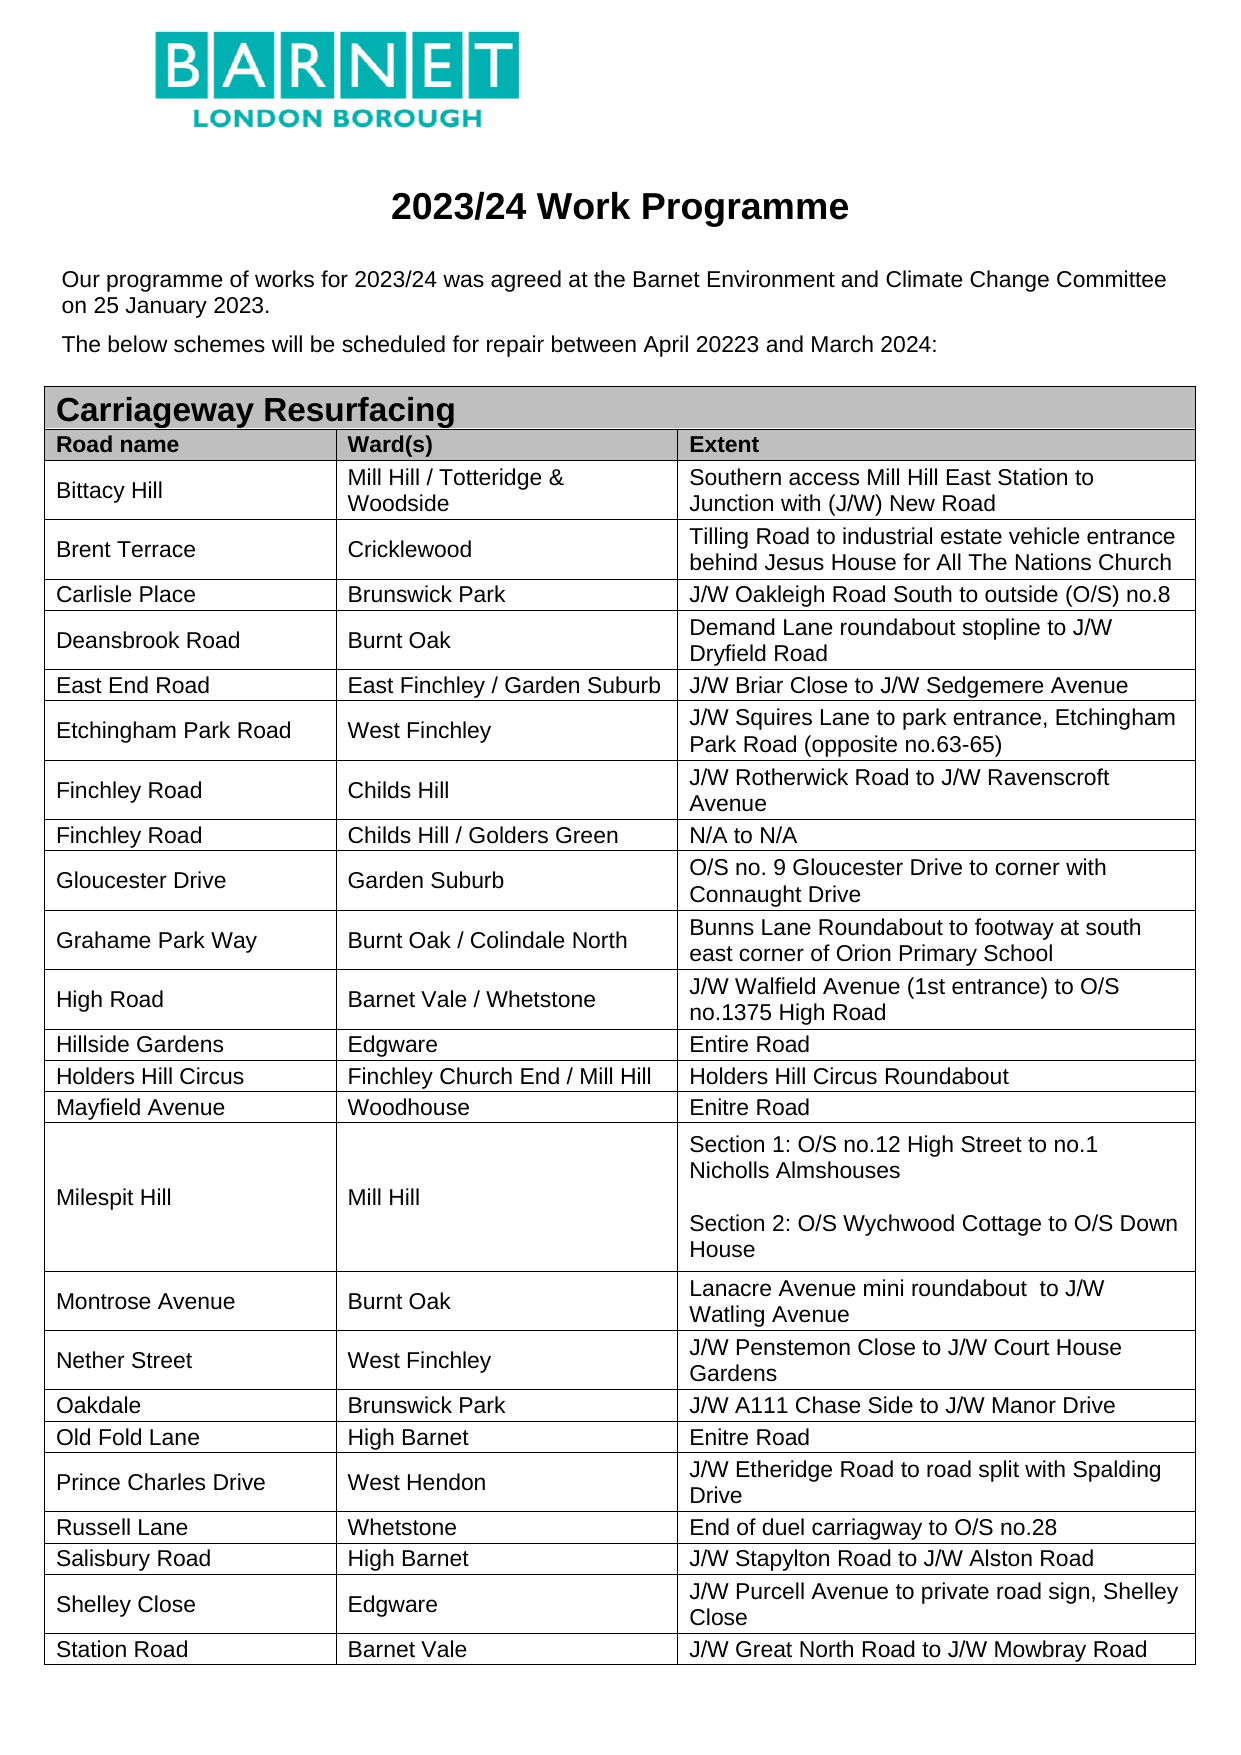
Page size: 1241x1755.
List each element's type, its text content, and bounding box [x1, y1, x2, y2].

table_cell East End Road [45, 670, 336, 700]
table_cell Prince Charles Drive [45, 1453, 336, 1511]
table_cell Burnt Oak [337, 611, 677, 669]
table_cell High Barnet [337, 1544, 677, 1574]
table_cell J/W Briar Close to J/W Sedgemere Avenue [678, 670, 1195, 700]
table_cell Mill Hill / Totteridge & Woodside [337, 461, 677, 519]
table_cell Childs Hill / Golders Green [337, 820, 677, 850]
table_cell Finchley Road [45, 820, 336, 850]
table_cell Deansbrook Road [45, 611, 336, 669]
table_cell Holders Hill Circus Roundabout [678, 1061, 1195, 1091]
table_cell West Hendon [337, 1453, 677, 1511]
table_cell Bittacy Hill [45, 461, 336, 519]
table_cell Mayfield Avenue [45, 1092, 336, 1122]
table_cell High Barnet [337, 1422, 677, 1452]
table_cell Brunswick Park [337, 1390, 677, 1421]
table_cell Oakdale [45, 1390, 336, 1421]
table_cell Section 1: O/S no.12 High Street to no.1 Nicholls Almshouses Section 2: O/S Wychwood Cottage to O/S Down House [678, 1123, 1195, 1271]
table_cell J/W Oakleigh Road South to outside (O/S) no.8 [678, 580, 1195, 610]
table_cell Finchley Church End / Mill Hill [337, 1061, 677, 1091]
table_cell J/W Etheridge Road to road split with Spalding Drive [678, 1453, 1195, 1511]
table_cell J/W Walfield Avenue (1st entrance) to O/S no.1375 High Road [678, 970, 1195, 1028]
table_cell Carlisle Place [45, 580, 336, 610]
table_cell N/A to N/A [678, 820, 1195, 850]
table_cell Garden Suburb [337, 851, 677, 910]
table_cell Etchingham Park Road [45, 701, 336, 760]
table_cell J/W Purcell Avenue to private road sign, Shelley Close [678, 1575, 1195, 1633]
table_cell West Finchley [337, 701, 677, 760]
table_cell Milespit Hill [45, 1123, 336, 1271]
table_cell Nether Street [45, 1331, 336, 1389]
table_cell Burnt Oak [337, 1272, 677, 1330]
table_cell Salisbury Road [45, 1544, 336, 1574]
table_cell Extent [678, 430, 1195, 460]
table_cell J/W A111 Chase Side to J/W Manor Drive [678, 1390, 1195, 1421]
table_cell Tilling Road to industrial estate vehicle entrance behind Jesus House for All The Nations Church [678, 520, 1195, 578]
table_cell J/W Rotherwick Road to J/W Ravenscroft Avenue [678, 761, 1195, 819]
table_cell Grahame Park Way [45, 911, 336, 969]
table_cell Finchley Road [45, 761, 336, 819]
table_cell Cricklewood [337, 520, 677, 578]
table_cell Brent Terrace [45, 520, 336, 578]
table_cell Enitre Road [678, 1092, 1195, 1122]
text Our programme of works for 2023/24 was agreed at the Barnet Environment and Climate Change Committee on 25 January 2023. [61, 266, 1184, 319]
table_cell Old Fold Lane [45, 1422, 336, 1452]
table_cell Southern access Mill Hill East Station to Junction with (J/W) New Road [678, 461, 1195, 519]
table_cell O/S no. 9 Gloucester Drive to corner with Connaught Drive [678, 851, 1195, 910]
text 2023/24 Work Programme [150, 184, 1090, 227]
table_cell J/W Great North Road to J/W Mowbray Road [678, 1634, 1195, 1664]
table_cell Ward(s) [337, 430, 677, 460]
table_cell Road name [45, 430, 336, 460]
table_cell Russell Lane [45, 1512, 336, 1542]
table_cell Entire Road [678, 1030, 1195, 1060]
table_cell Lanacre Avenue mini roundabout to J/W Watling Avenue [678, 1272, 1195, 1330]
table_cell Enitre Road [678, 1422, 1195, 1452]
table_cell Demand Lane roundabout stopline to J/W Dryfield Road [678, 611, 1195, 669]
table_cell End of duel carriagway to O/S no.28 [678, 1512, 1195, 1542]
table_cell Burnt Oak / Colindale North [337, 911, 677, 969]
table_cell Shelley Close [45, 1575, 336, 1633]
table_cell J/W Squires Lane to park entrance, Etchingham Park Road (opposite no.63-65) [678, 701, 1195, 760]
table_cell Barnet Vale / Whetstone [337, 970, 677, 1028]
table_cell Edgware [337, 1575, 677, 1633]
table_cell Gloucester Drive [45, 851, 336, 910]
table_header Carriageway Resurfacing [45, 387, 1195, 428]
table_cell J/W Penstemon Close to J/W Court House Gardens [678, 1331, 1195, 1389]
table_cell Bunns Lane Roundabout to footway at south east corner of Orion Primary School [678, 911, 1195, 969]
table_cell Barnet Vale [337, 1634, 677, 1664]
table_cell Childs Hill [337, 761, 677, 819]
table_cell Brunswick Park [337, 580, 677, 610]
table_cell Whetstone [337, 1512, 677, 1542]
table_cell Station Road [45, 1634, 336, 1664]
table_cell East Finchley / Garden Suburb [337, 670, 677, 700]
table_cell Edgware [337, 1030, 677, 1060]
table_cell West Finchley [337, 1331, 677, 1389]
table_cell Woodhouse [337, 1092, 677, 1122]
table_cell Holders Hill Circus [45, 1061, 336, 1091]
table_cell High Road [45, 970, 336, 1028]
text The below schemes will be scheduled for repair between April 20223 and March 2024: [61, 331, 1090, 357]
table_cell Hillside Gardens [45, 1030, 336, 1060]
table_cell J/W Stapylton Road to J/W Alston Road [678, 1544, 1195, 1574]
table_cell Mill Hill [337, 1123, 677, 1271]
table_cell Montrose Avenue [45, 1272, 336, 1330]
